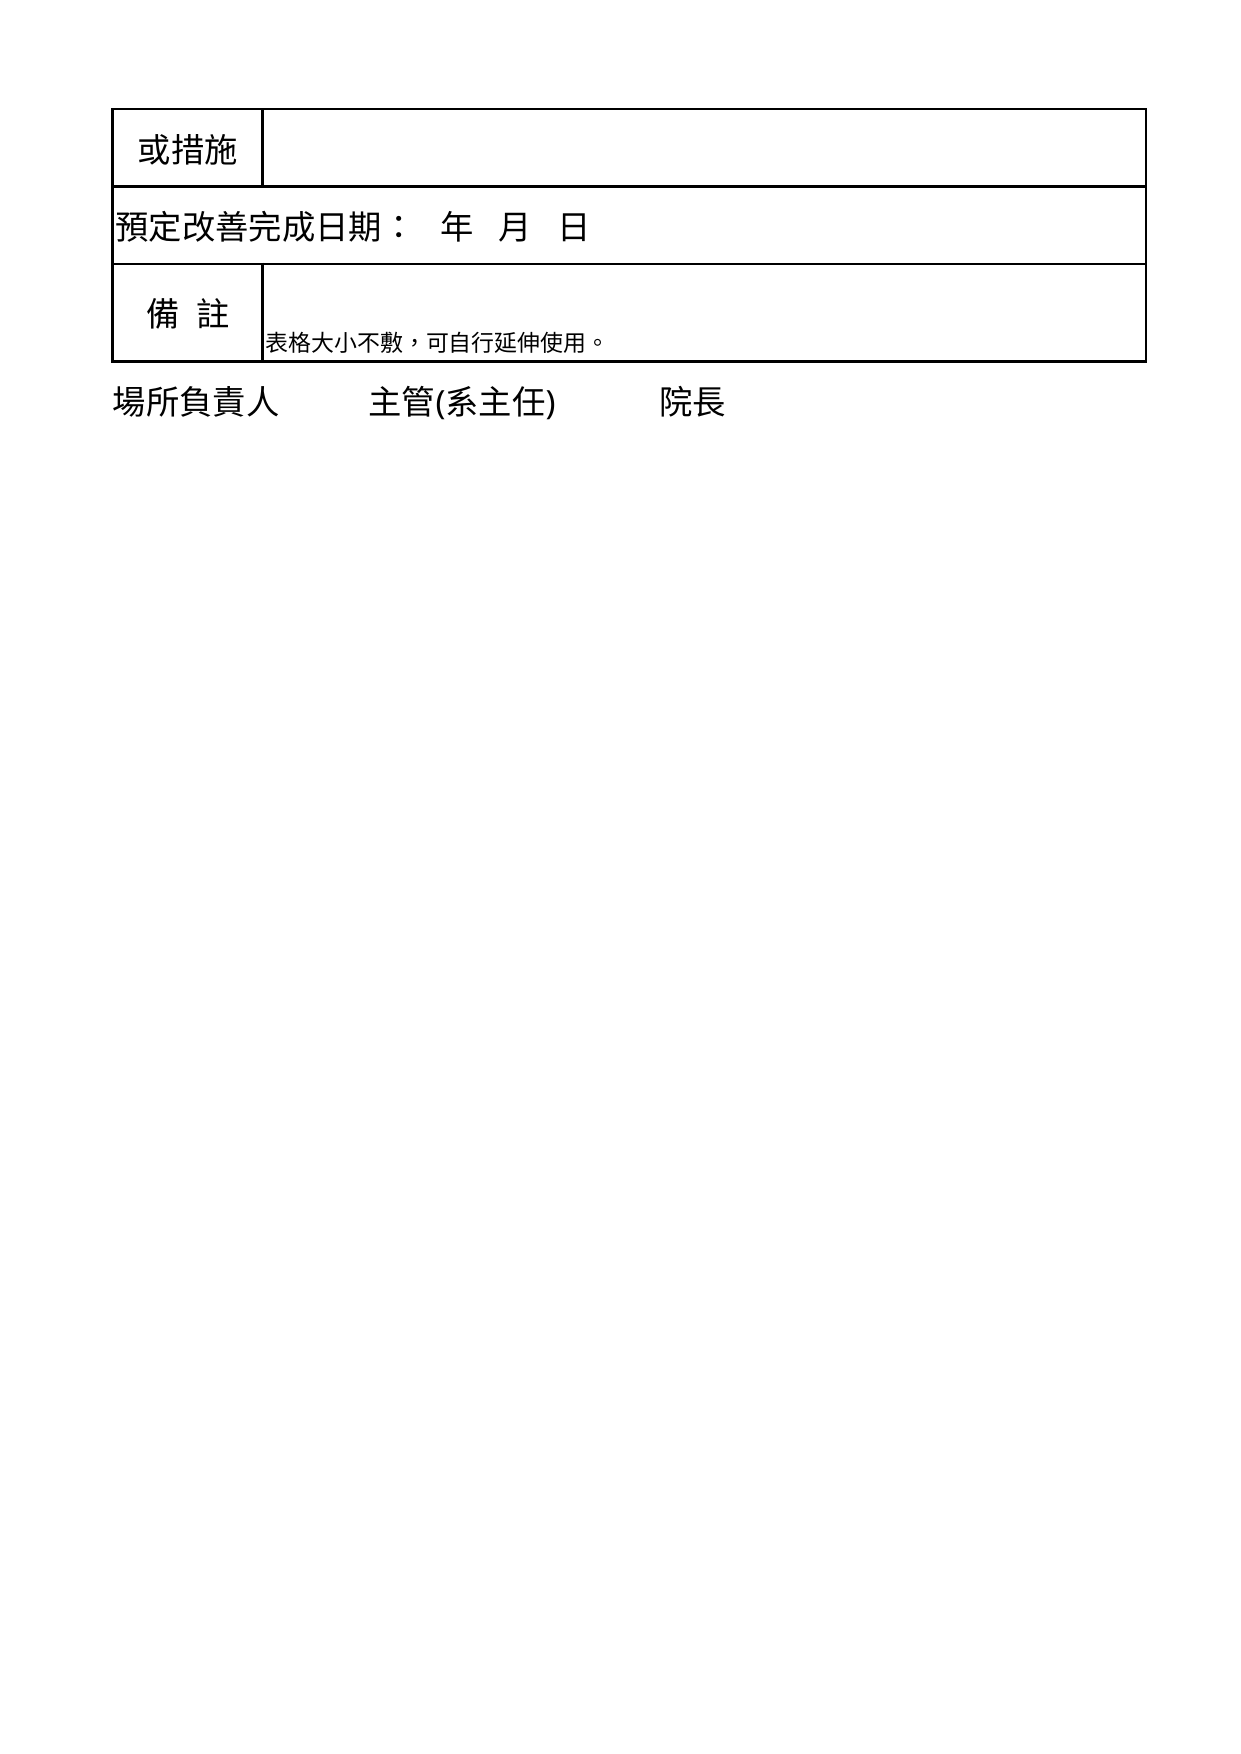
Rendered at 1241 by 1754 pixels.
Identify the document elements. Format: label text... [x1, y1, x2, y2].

text 場所負責人 主管(系主任) 院長 [112, 363, 1125, 437]
table_cell 或措施 [114, 110, 261, 185]
table_cell 備 註 [114, 265, 261, 360]
table_cell [264, 110, 1145, 185]
table_cell 表格大小不敷，可自行延伸使用。 [264, 265, 1145, 360]
table_cell 預定改善完成日期： 年 月 日 [114, 188, 1145, 262]
